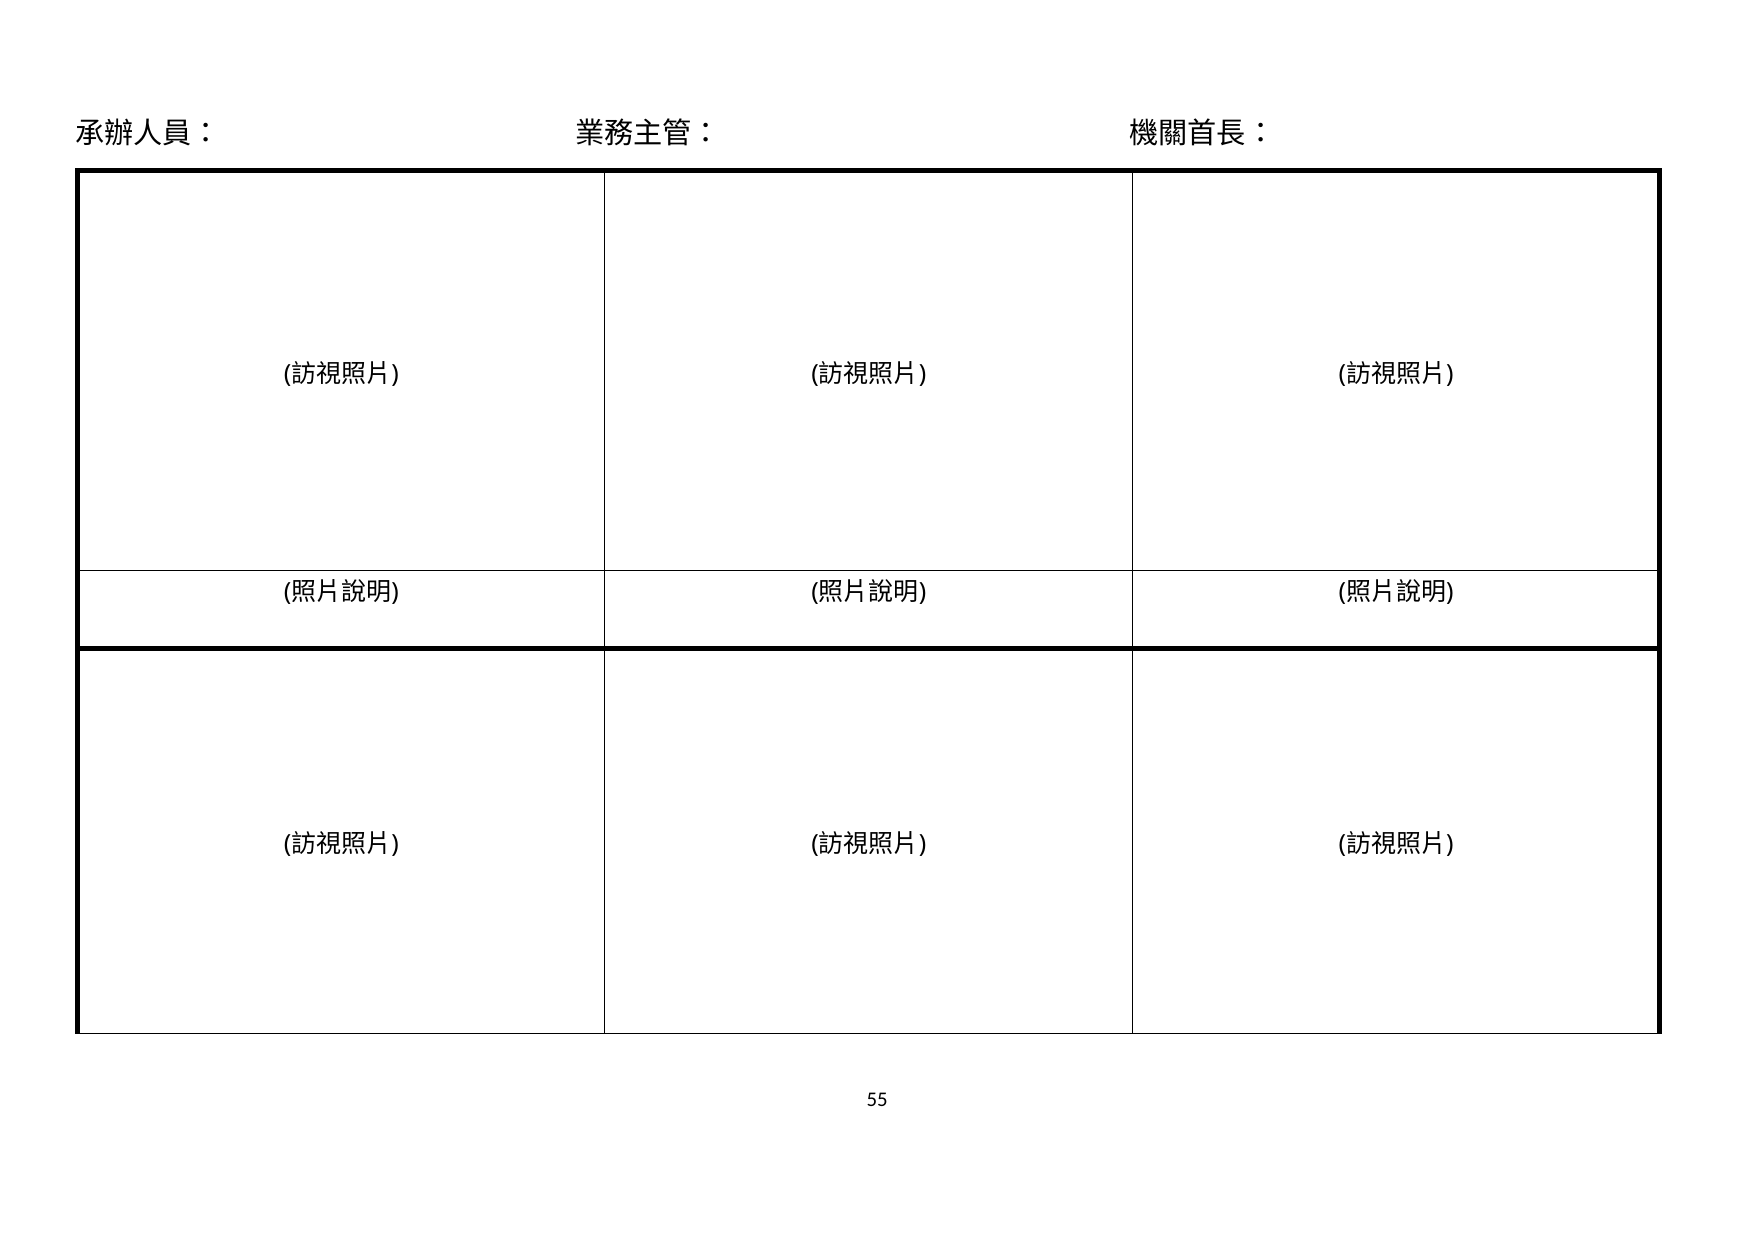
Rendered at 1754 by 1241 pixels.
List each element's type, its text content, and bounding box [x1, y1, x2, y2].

table_cell (訪視照片) [605, 651, 1132, 1033]
table_header (訪視照片) [1133, 173, 1657, 570]
table_cell (照片說明) [1133, 571, 1657, 646]
table_cell (照片說明) [605, 571, 1132, 646]
text 承辦人員： 業務主管： 機關首長： [75, 93, 1679, 168]
table_header (訪視照片) [605, 173, 1132, 570]
table_cell (訪視照片) [80, 651, 604, 1033]
table_cell (照片說明) [80, 571, 604, 646]
table_header (訪視照片) [80, 173, 604, 570]
table_cell (訪視照片) [1133, 651, 1657, 1033]
